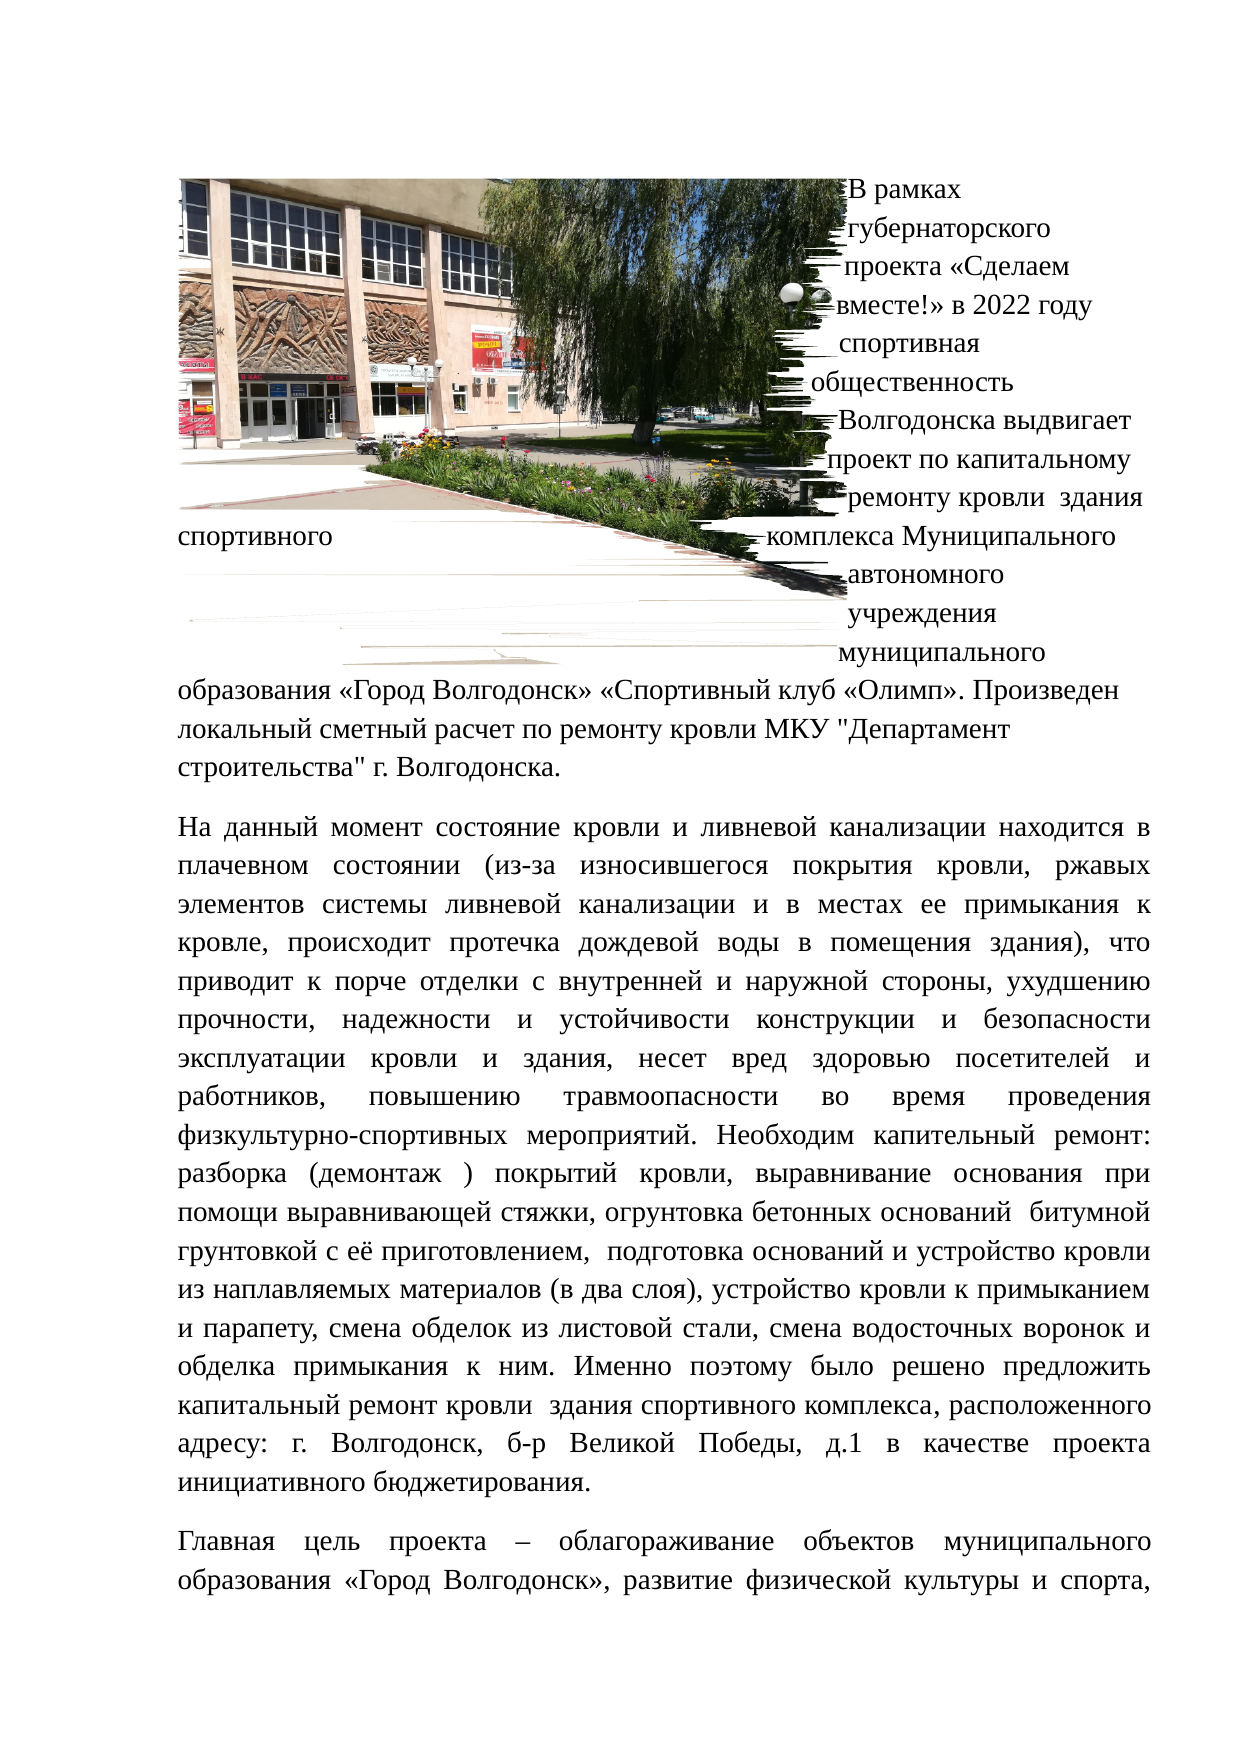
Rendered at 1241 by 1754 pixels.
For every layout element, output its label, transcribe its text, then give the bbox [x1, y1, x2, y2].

text В рамках губернаторского проекта «Сделаем вместе!» в 2022 году спортивная общественность Волгодонска выдвигает проект по капитальному ремонту кровли здания спортивного комплекса Муниципального автономного учреждения муниципального образования «Город Волгодонск» «Спортивный клуб «Олимп». Произведен локальный сметный расчет по ремонту кровли МКУ "Департамент строительства" г. Волгодонска. [177, 171, 1152, 783]
text Главная цель проекта – облагораживание объектов муниципального образования «Город Волгодонск», развитие физической культуры и спорта, [177, 1523, 1152, 1595]
text На данный момент состояние кровли и ливневой канализации находится в плачевном состоянии (из-за износившегося покрытия кровли, ржавых элементов системы ливневой канализации и в местах ее примыкания к кровле, происходит протечка дождевой воды в помещения здания), что приводит к порче отделки с внутренней и наружной стороны, ухудшению прочности, надежности и устойчивости конструкции и безопасности эксплуатации кровли и здания, несет вред здоровью посетителей и работников, повышению травмоопасности во время проведения физкультурно-спортивных мероприятий. Необходим капительный ремонт: разборка (демонтаж ) покрытий кровли, выравнивание основания при помощи выравнивающей стяжки, огрунтовка бетонных оснований битумной грунтовкой с её приготовлением, подготовка оснований и устройство кровли из наплавляемых материалов (в два слоя), устройство кровли к примыканием и парапету, смена обделок из листовой стали, смена водосточных воронок и обделка примыкания к ним. Именно поэтому было решено предложить капитальный ремонт кровли здания спортивного комплекса, расположенного адресу: г. Волгодонск, б-р Великой Победы, д.1 в качестве проекта инициативного бюджетирования. [177, 809, 1152, 1497]
